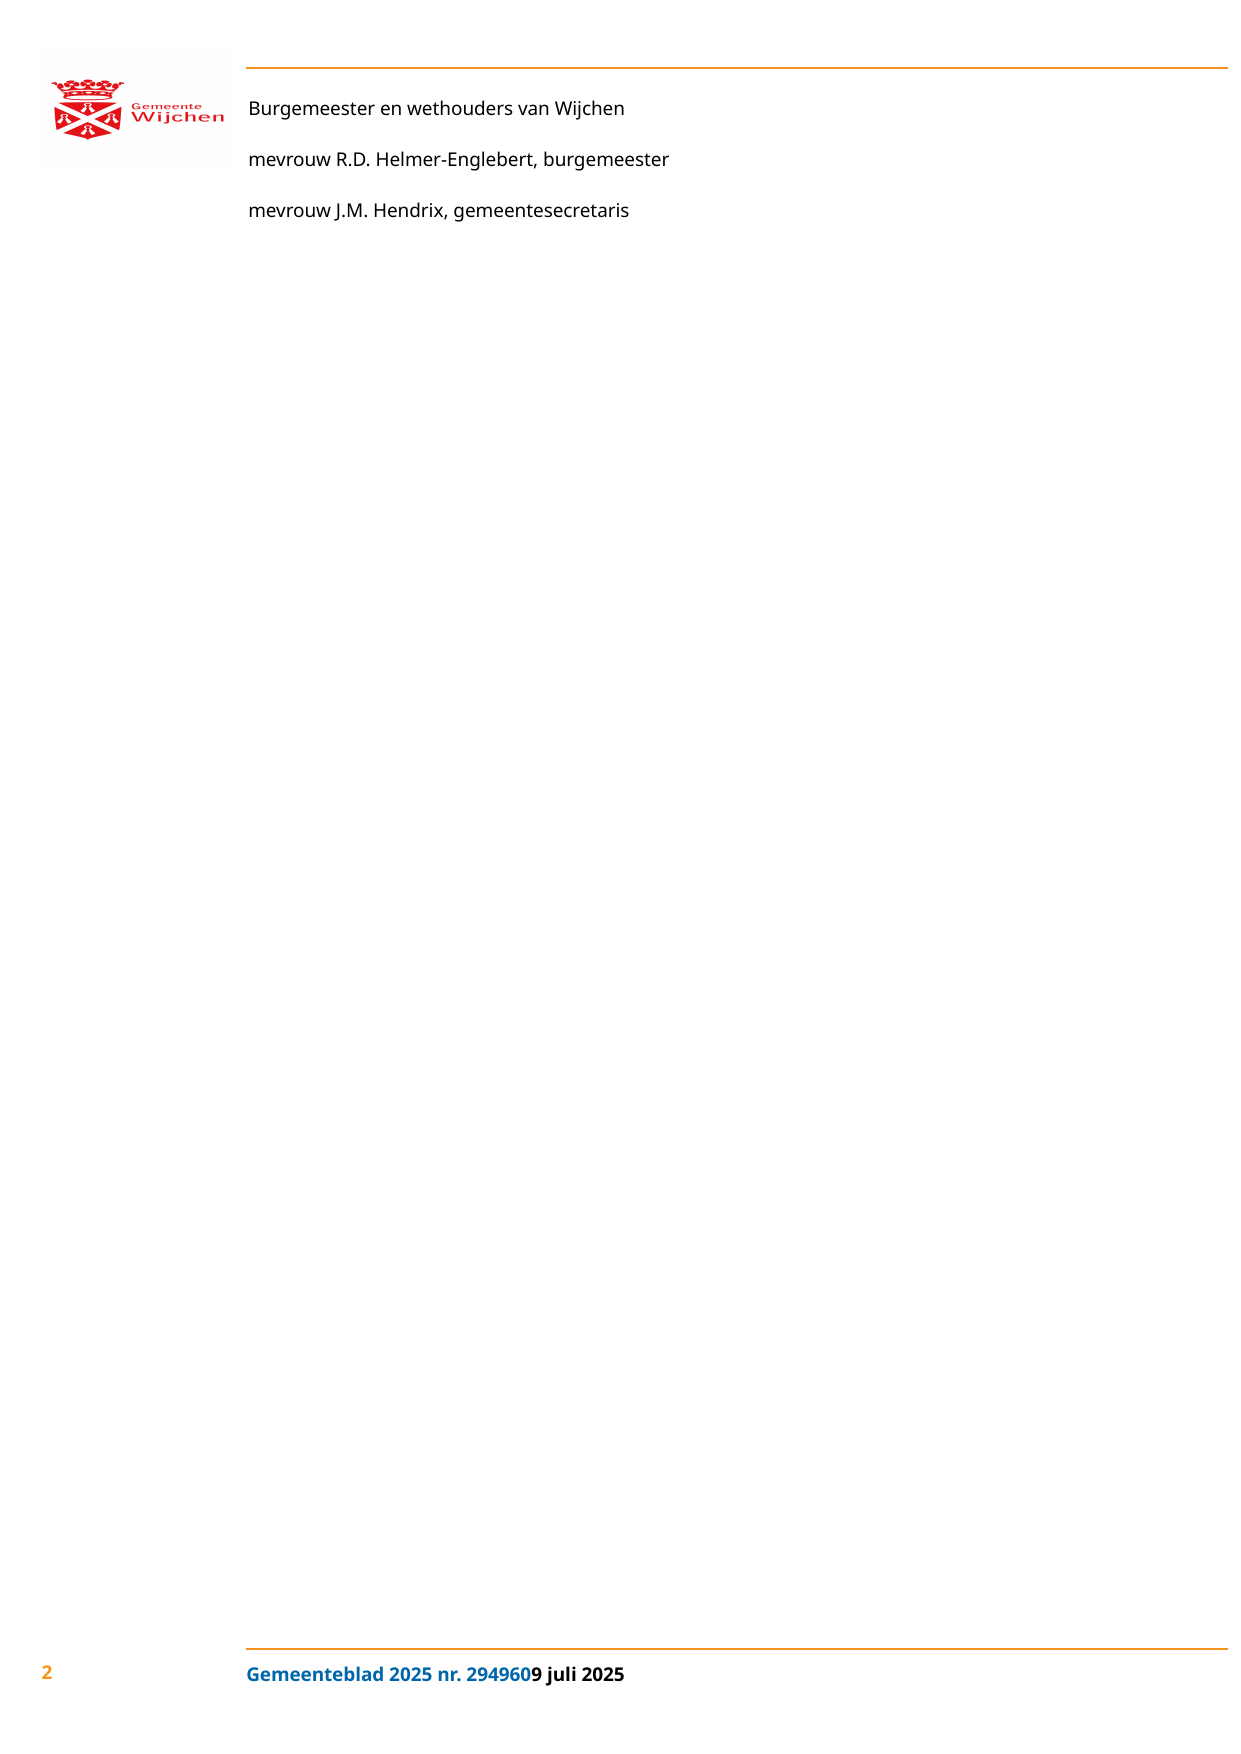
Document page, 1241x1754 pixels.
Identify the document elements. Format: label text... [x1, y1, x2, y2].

text Burgemeester en wethouders van Wijchen [248, 95, 1152, 121]
text mevrouw J.M. Hendrix, gemeentesecretaris [248, 198, 1152, 223]
picture [41, 47, 231, 172]
text mevrouw R.D. Helmer-Englebert, burgemeester [248, 146, 1152, 172]
